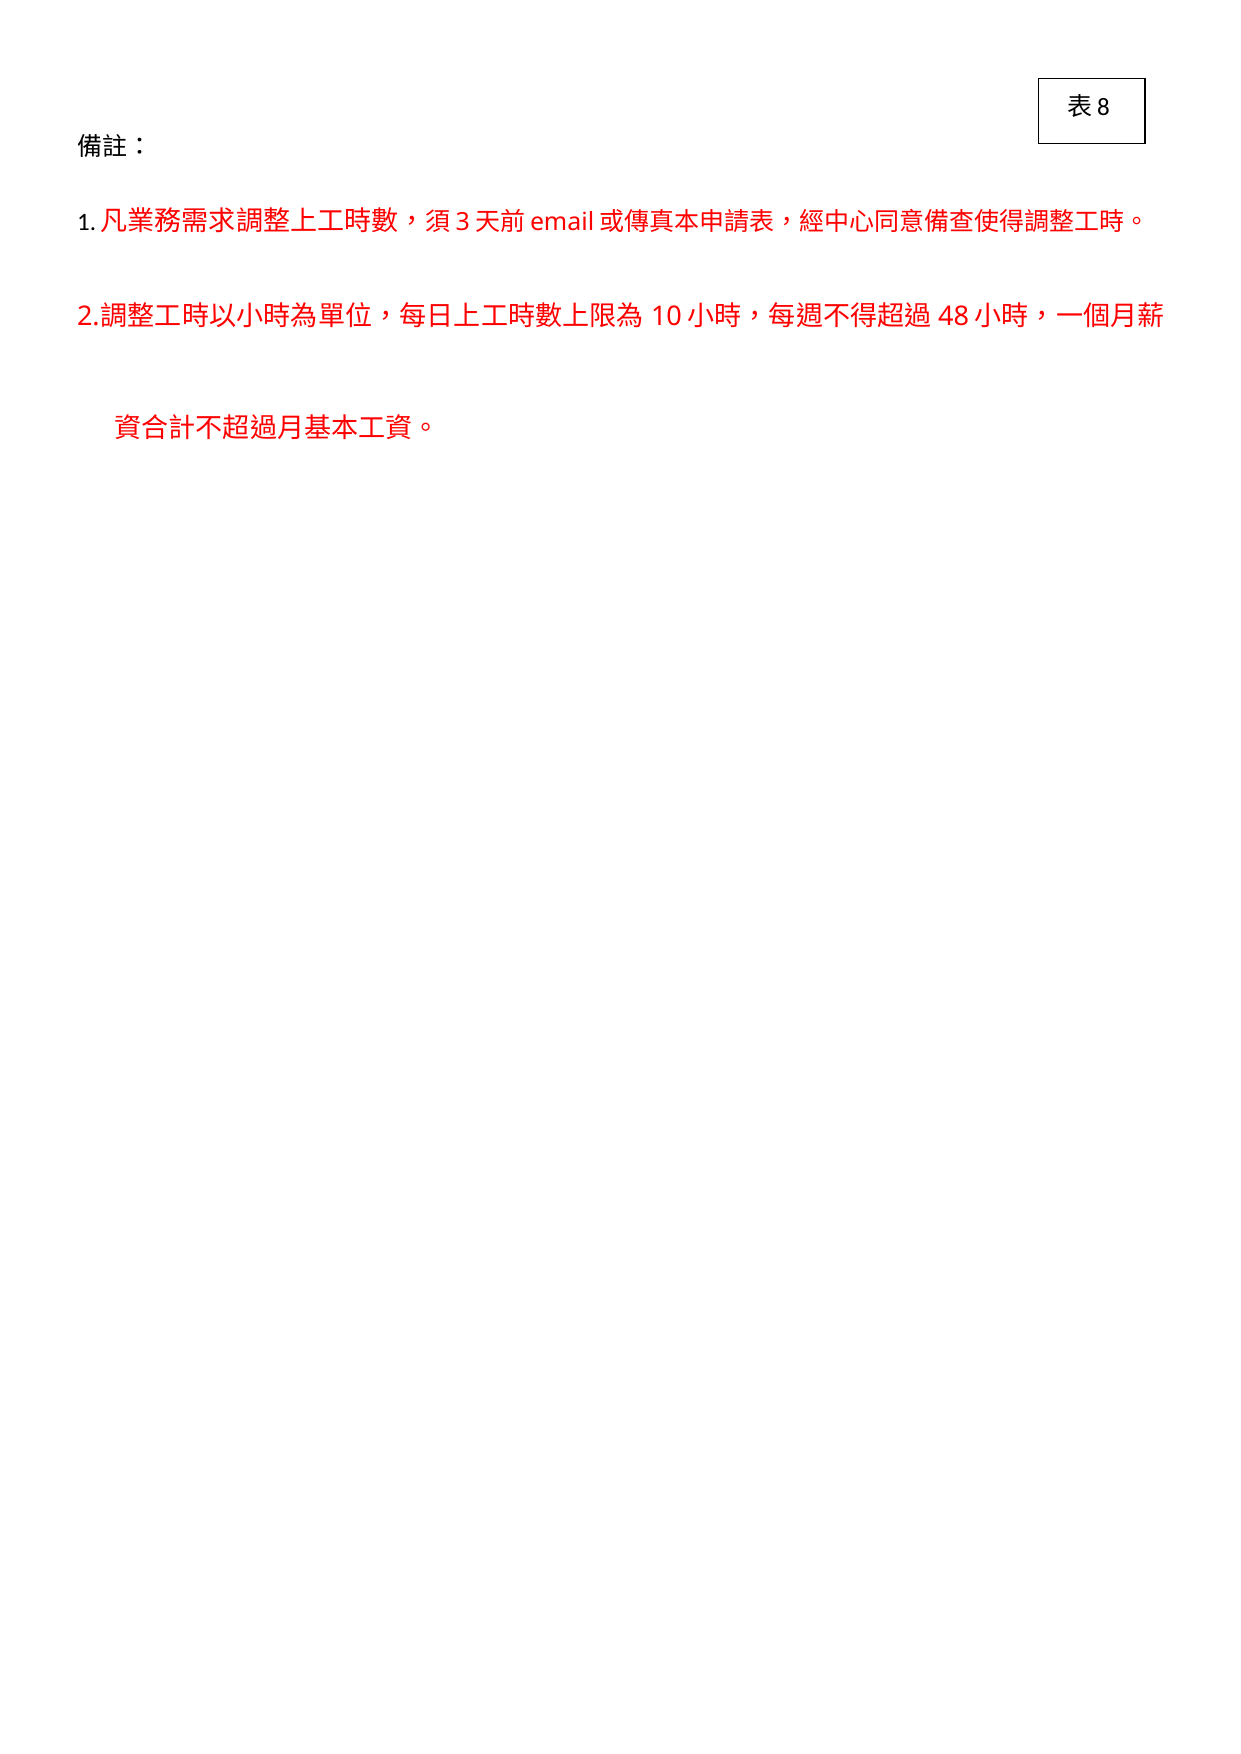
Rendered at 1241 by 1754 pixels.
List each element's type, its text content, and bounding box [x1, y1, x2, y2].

list 調整工時以小時為單位，每日上工時數上限為10小時，每週不得超過48小時，一個月薪資合計不超過月基本工資。 [77, 276, 1165, 463]
list 凡業務需求調整上工時數，須3天前email或傳真本申請表，經中心同意備查使得調整工時。 [77, 181, 1165, 256]
text 備註： [7, 125, 1165, 163]
